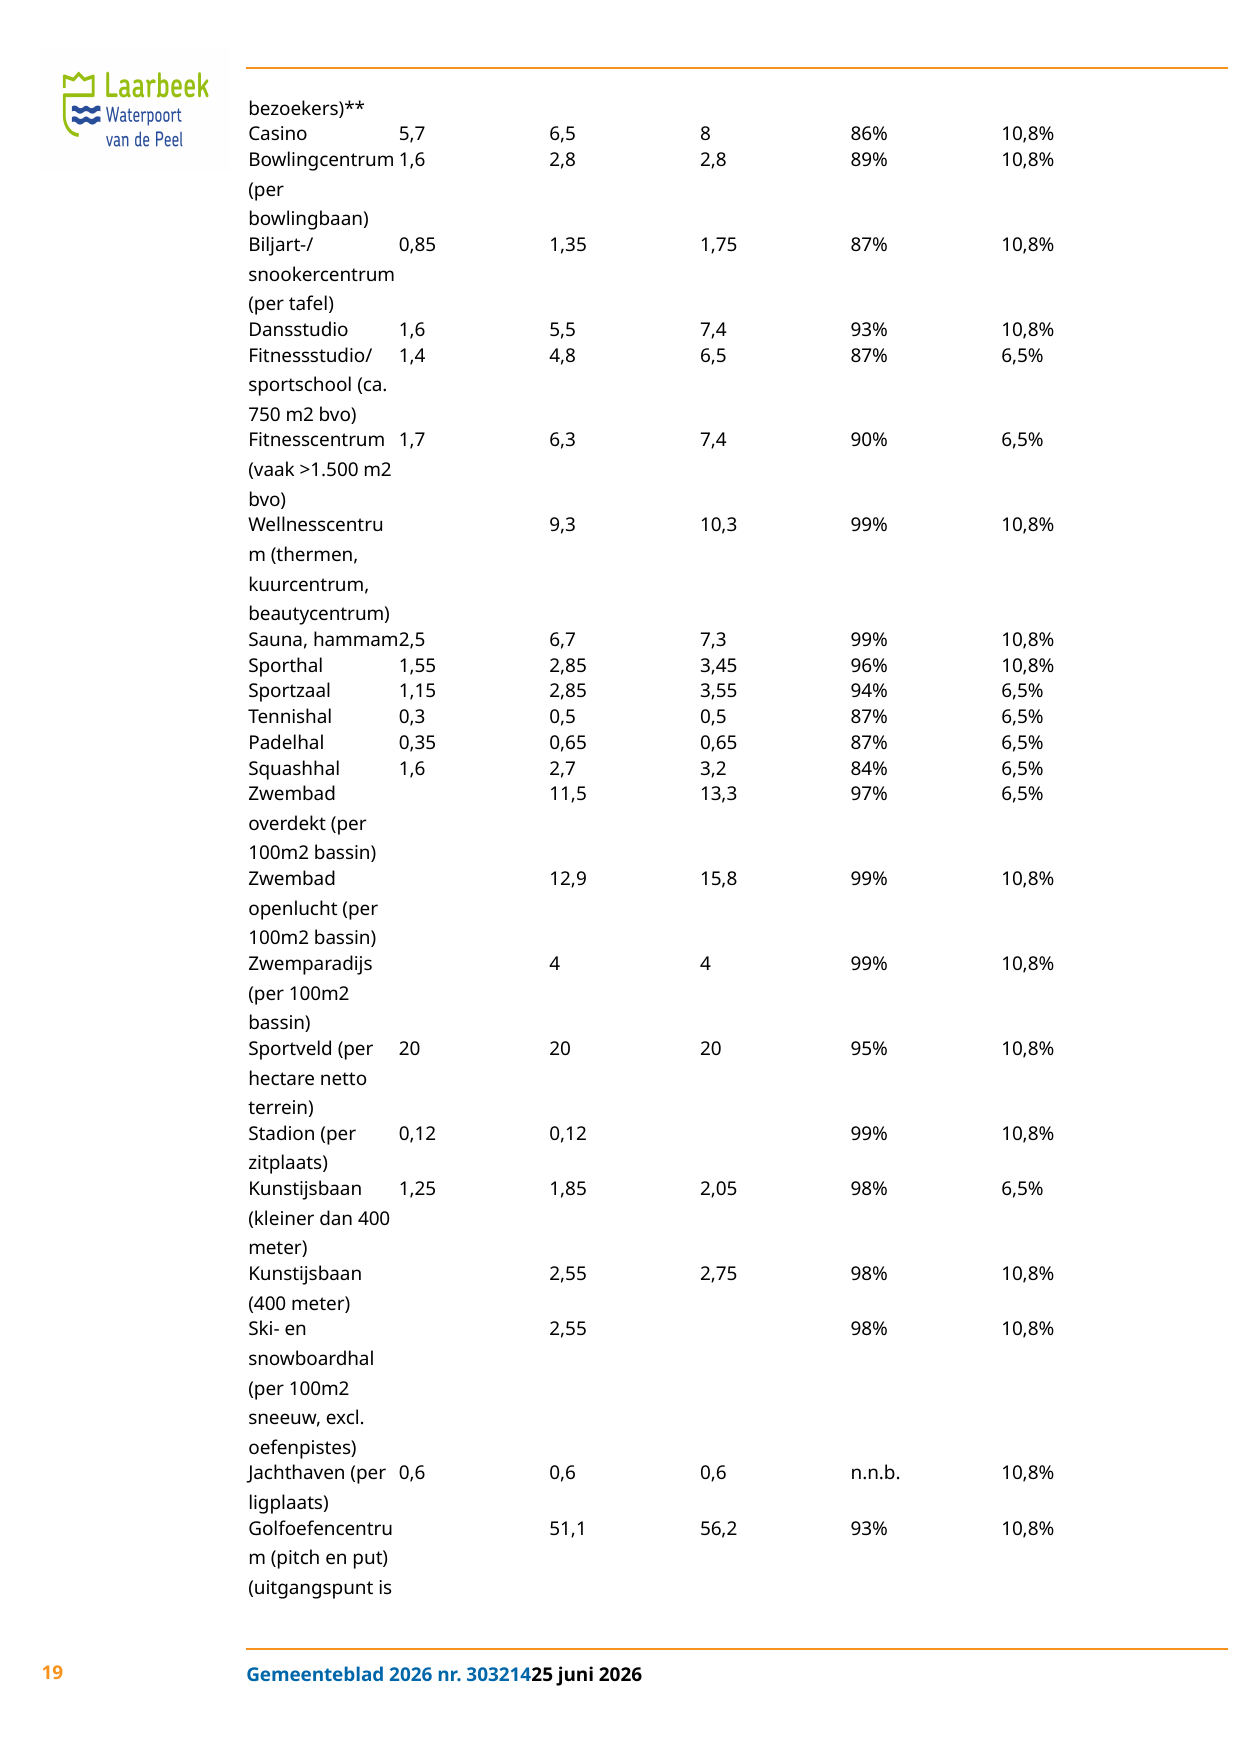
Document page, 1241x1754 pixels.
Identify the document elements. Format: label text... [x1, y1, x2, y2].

table_cell 94% [850, 678, 1001, 703]
table_cell 10,8% [1001, 652, 1152, 677]
table_cell [700, 1316, 850, 1459]
table_cell Dansstudio [248, 316, 398, 342]
table_cell [700, 95, 850, 121]
table_cell 99% [850, 1120, 1001, 1175]
table_cell 0,65 [700, 729, 850, 755]
table_cell Stadion (per zitplaats) [248, 1120, 398, 1175]
table_cell 6,3 [549, 427, 700, 512]
table_cell 84% [850, 755, 1001, 780]
table_cell 0,5 [700, 703, 850, 729]
table_cell [399, 780, 549, 865]
table_cell 93% [850, 316, 1001, 342]
table_cell 13,3 [700, 780, 850, 865]
table_cell [399, 1515, 549, 1600]
table_cell 10,8% [1001, 1460, 1152, 1515]
table_cell 10,8% [1001, 1120, 1152, 1175]
table_cell 6,5% [1001, 342, 1152, 427]
table_cell 1,4 [399, 342, 549, 427]
table_cell 10,8% [1001, 950, 1152, 1035]
table_cell Sauna, hammam [248, 626, 398, 652]
table_cell [549, 95, 700, 121]
table_cell 5,5 [549, 316, 700, 342]
table_cell 9,3 [549, 512, 700, 626]
table_cell 10,8% [1001, 146, 1152, 231]
table_cell 10,8% [1001, 1515, 1152, 1600]
table_cell Jachthaven (per ligplaats) [248, 1460, 398, 1515]
table_cell [399, 1316, 549, 1459]
table_cell 6,5% [1001, 729, 1152, 755]
table_cell bezoekers)** [248, 95, 398, 121]
table_cell 6,5 [700, 342, 850, 427]
table_cell 6,5% [1001, 427, 1152, 512]
table_cell 87% [850, 703, 1001, 729]
table_cell 3,45 [700, 652, 850, 677]
table_cell 20 [700, 1035, 850, 1120]
table_cell Bowlingcentrum (per bowlingbaan) [248, 146, 398, 231]
table_cell Sportveld (per hectare netto terrein) [248, 1035, 398, 1120]
table_cell 99% [850, 626, 1001, 652]
table_cell 10,8% [1001, 865, 1152, 950]
table_cell 7,4 [700, 316, 850, 342]
table_cell n.n.b. [850, 1460, 1001, 1515]
table_cell 56,2 [700, 1515, 850, 1600]
table_cell 87% [850, 342, 1001, 427]
table_cell 99% [850, 512, 1001, 626]
table_cell 87% [850, 231, 1001, 316]
table_cell 7,3 [700, 626, 850, 652]
table_cell 6,5% [1001, 780, 1152, 865]
table_cell 98% [850, 1316, 1001, 1459]
table_cell 93% [850, 1515, 1001, 1600]
table_cell 1,6 [399, 146, 549, 231]
table_cell 2,8 [549, 146, 700, 231]
table_cell [399, 95, 549, 121]
table_cell 4,8 [549, 342, 700, 427]
table_cell Squashhal [248, 755, 398, 780]
table_cell [399, 950, 549, 1035]
table_cell 0,5 [549, 703, 700, 729]
table_cell 2,05 [700, 1175, 850, 1260]
table_cell Kunstijsbaan (kleiner dan 400 meter) [248, 1175, 398, 1260]
table_cell 0,6 [700, 1460, 850, 1515]
table_cell 2,8 [700, 146, 850, 231]
table_cell 10,8% [1001, 316, 1152, 342]
table_cell 0,12 [549, 1120, 700, 1175]
table_cell 20 [549, 1035, 700, 1120]
table_cell 10,8% [1001, 121, 1152, 146]
table_cell 0,35 [399, 729, 549, 755]
table_cell Wellnesscentrum (thermen, kuurcentrum, beautycentrum) [248, 512, 398, 626]
table_cell 20 [399, 1035, 549, 1120]
table_cell 1,35 [549, 231, 700, 316]
table_cell 96% [850, 652, 1001, 677]
table_cell 97% [850, 780, 1001, 865]
table_cell 2,75 [700, 1260, 850, 1316]
table_cell 2,55 [549, 1316, 700, 1459]
table_cell 1,85 [549, 1175, 700, 1260]
table_cell 0,65 [549, 729, 700, 755]
table_cell 15,8 [700, 865, 850, 950]
table_cell 0,85 [399, 231, 549, 316]
table_cell 0,6 [399, 1460, 549, 1515]
table_cell 1,7 [399, 427, 549, 512]
table_cell [399, 1260, 549, 1316]
table_cell Biljart-/snookercentrum (per tafel) [248, 231, 398, 316]
table_cell 4 [549, 950, 700, 1035]
table_cell 5,7 [399, 121, 549, 146]
table_cell 0,6 [549, 1460, 700, 1515]
table_cell [1001, 95, 1152, 121]
table_cell [700, 1120, 850, 1175]
table_cell 1,6 [399, 316, 549, 342]
table_cell [399, 512, 549, 626]
table_cell 6,5% [1001, 678, 1152, 703]
table_cell 1,55 [399, 652, 549, 677]
table_cell 95% [850, 1035, 1001, 1120]
table_cell 7,4 [700, 427, 850, 512]
table_cell Sportzaal [248, 678, 398, 703]
table_cell 12,9 [549, 865, 700, 950]
table_cell Sporthal [248, 652, 398, 677]
table_cell 4 [700, 950, 850, 1035]
table_cell Padelhal [248, 729, 398, 755]
table_cell Casino [248, 121, 398, 146]
table_cell 0,12 [399, 1120, 549, 1175]
table_cell 0,3 [399, 703, 549, 729]
table_cell 98% [850, 1260, 1001, 1316]
table_cell 6,5% [1001, 1175, 1152, 1260]
table_cell 98% [850, 1175, 1001, 1260]
table_cell 6,7 [549, 626, 700, 652]
table_cell 87% [850, 729, 1001, 755]
table_cell 86% [850, 121, 1001, 146]
table_cell 10,8% [1001, 1035, 1152, 1120]
table_cell Ski- en snowboardhal (per 100m2 sneeuw, excl. oefenpistes) [248, 1316, 398, 1459]
table_cell 6,5% [1001, 703, 1152, 729]
table_cell [850, 95, 1001, 121]
table_cell [399, 865, 549, 950]
table_cell 99% [850, 865, 1001, 950]
table_cell 10,8% [1001, 1316, 1152, 1459]
table_cell Fitnessstudio/sportschool (ca. 750 m2 bvo) [248, 342, 398, 427]
table_cell Tennishal [248, 703, 398, 729]
table_cell 89% [850, 146, 1001, 231]
table_cell Kunstijsbaan (400 meter) [248, 1260, 398, 1316]
table_cell 11,5 [549, 780, 700, 865]
table_cell Zwemparadijs (per 100m2 bassin) [248, 950, 398, 1035]
table_cell 2,85 [549, 678, 700, 703]
table_cell Zwembad openlucht (per 100m2 bassin) [248, 865, 398, 950]
table_cell 6,5 [549, 121, 700, 146]
table_cell 10,8% [1001, 1260, 1152, 1316]
table_cell 99% [850, 950, 1001, 1035]
table_cell 2,5 [399, 626, 549, 652]
table_cell Fitnesscentrum (vaak >1.500 m2 bvo) [248, 427, 398, 512]
table_cell 1,75 [700, 231, 850, 316]
table_cell 1,15 [399, 678, 549, 703]
table_cell 8 [700, 121, 850, 146]
table_cell 3,55 [700, 678, 850, 703]
table_cell 1,25 [399, 1175, 549, 1260]
table_cell 10,8% [1001, 512, 1152, 626]
table_cell 51,1 [549, 1515, 700, 1600]
table_cell 6,5% [1001, 755, 1152, 780]
table_cell 3,2 [700, 755, 850, 780]
table_cell 90% [850, 427, 1001, 512]
table_cell 10,8% [1001, 626, 1152, 652]
table_cell 2,7 [549, 755, 700, 780]
table_cell Golfoefencentrum (pitch en put) (uitgangspunt is [248, 1515, 398, 1600]
table_cell 2,85 [549, 652, 700, 677]
picture [41, 47, 231, 172]
table_cell 10,8% [1001, 231, 1152, 316]
table_cell 2,55 [549, 1260, 700, 1316]
table_cell 1,6 [399, 755, 549, 780]
table_cell 10,3 [700, 512, 850, 626]
table_cell Zwembad overdekt (per 100m2 bassin) [248, 780, 398, 865]
